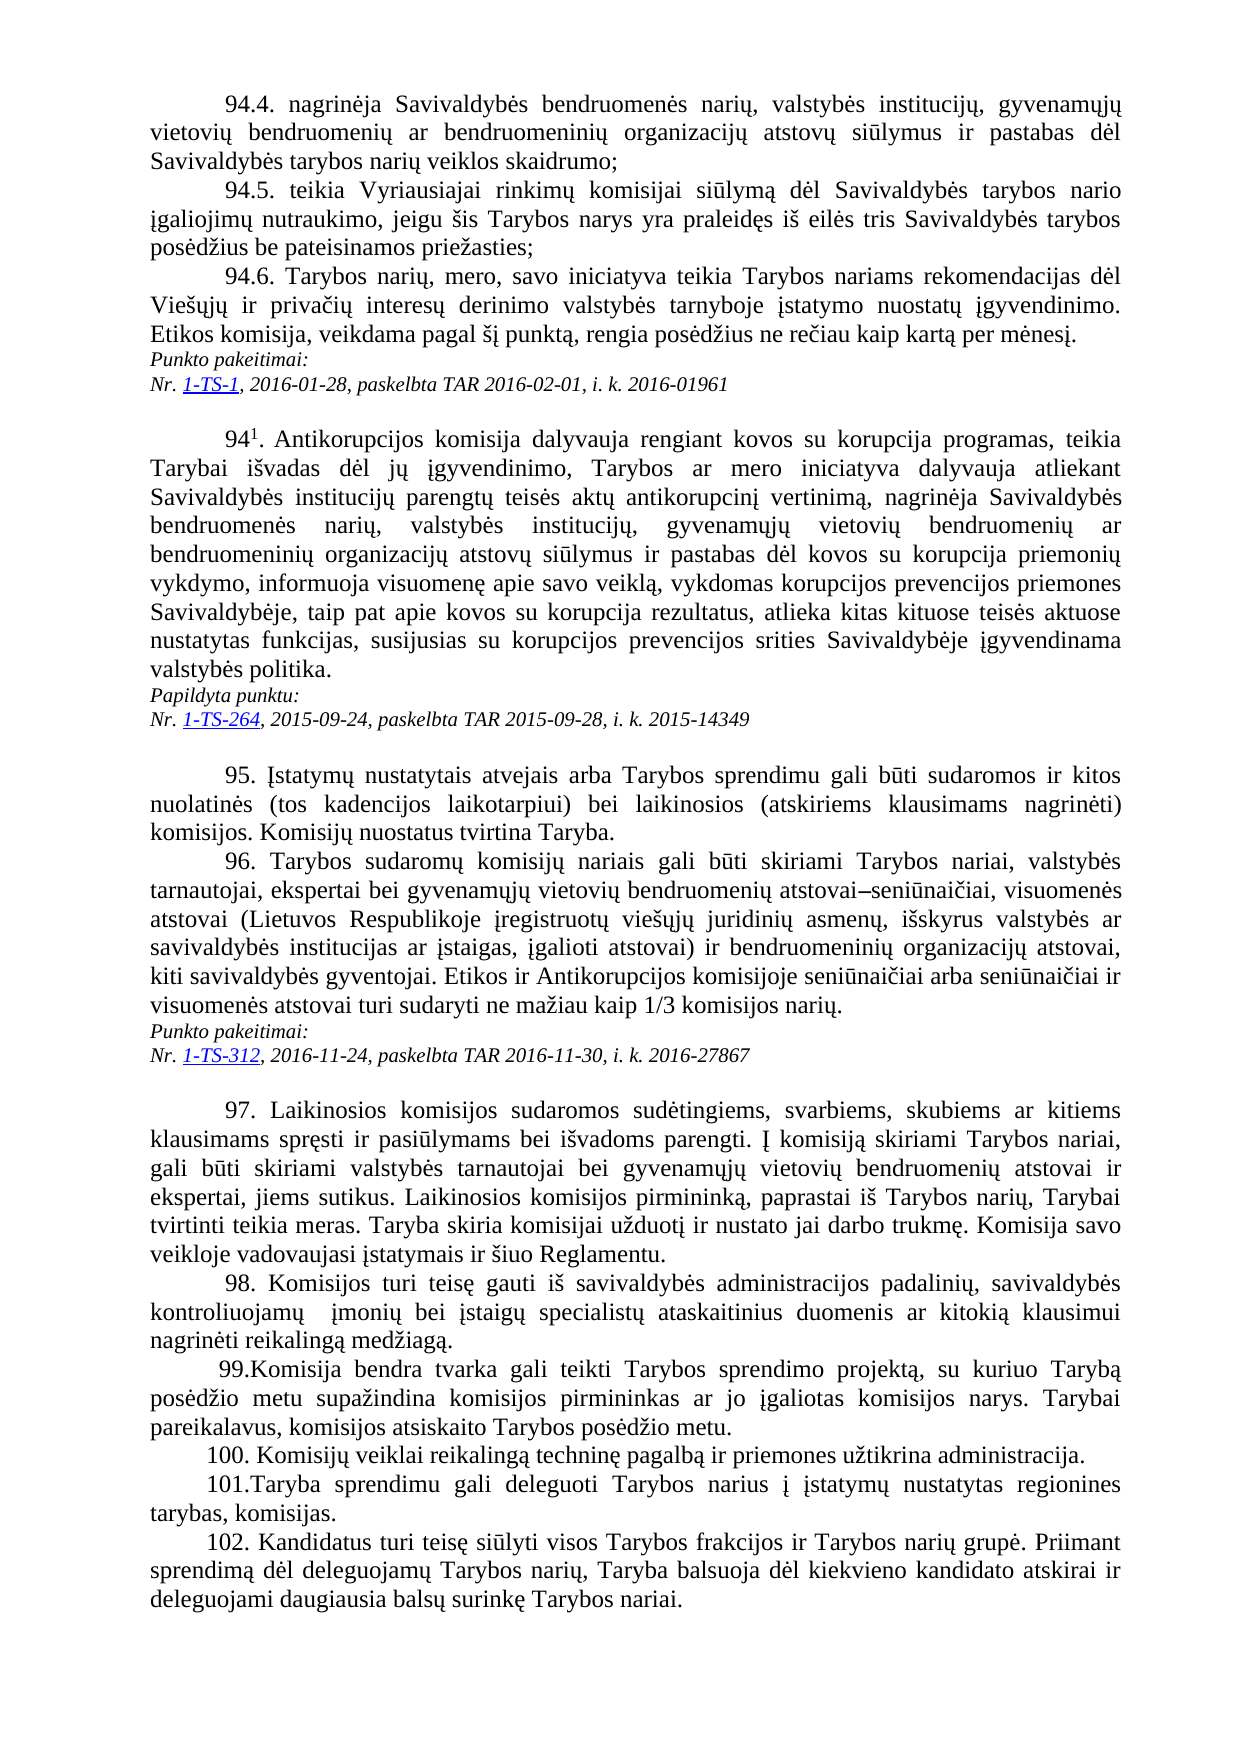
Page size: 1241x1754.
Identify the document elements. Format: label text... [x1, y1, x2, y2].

text 96. Tarybos sudaromų komisijų nariais gali būti skiriami Tarybos nariai, valstybės tarnautojai, ekspertai bei gyvenamųjų vietovių bendruomenių atstovai–seniūnaičiai, visuomenės atstovai (Lietuvos Respublikoje įregistruotų viešųjų juridinių asmenų, išskyrus valstybės ar savivaldybės institucijas ar įstaigas, įgalioti atstovai) ir bendruomeninių organizacijų atstovai, kiti savivaldybės gyventojai. Etikos ir Antikorupcijos komisijoje seniūnaičiai arba seniūnaičiai ir visuomenės atstovai turi sudaryti ne mažiau kaip 1/3 komisijos narių. [150, 846, 1122, 1019]
text 95. Įstatymų nustatytais atvejais arba Tarybos sprendimu gali būti sudaromos ir kitos nuolatinės (tos kadencijos laikotarpiui) bei laikinosios (atskiriems klausimams nagrinėti) komisijos. Komisijų nuostatus tvirtina Taryba. [150, 760, 1122, 846]
text 101.Taryba sprendimu gali deleguoti Tarybos narius į įstatymų nustatytas regionines tarybas, komisijas. [150, 1469, 1122, 1527]
text 94.5. teikia Vyriausiajai rinkimų komisijai siūlymą dėl Savivaldybės tarybos nario įgaliojimų nutraukimo, jeigu šis Tarybos narys yra praleidęs iš eilės tris Savivaldybės tarybos posėdžius be pateisinamos priežasties; [150, 175, 1122, 261]
text 97. Laikinosios komisijos sudaromos sudėtingiems, svarbiems, skubiems ar kitiems klausimams spręsti ir pasiūlymams bei išvadoms parengti. Į komisiją skiriami Tarybos nariai, gali būti skiriami valstybės tarnautojai bei gyvenamųjų vietovių bendruomenių atstovai ir ekspertai, jiems sutikus. Laikinosios komisijos pirmininką, paprastai iš Tarybos narių, Tarybai tvirtinti teikia meras. Taryba skiria komisijai užduotį ir nustato jai darbo trukmę. Komisija savo veikloje vadovaujasi įstatymais ir šiuo Reglamentu. [150, 1096, 1122, 1268]
text 98. Komisijos turi teisę gauti iš savivaldybės administracijos padalinių, savivaldybės kontroliuojamų įmonių bei įstaigų specialistų ataskaitinius duomenis ar kitokią klausimui nagrinėti reikalingą medžiagą. [150, 1268, 1122, 1354]
text Nr. 1-TS-312, 2016-11-24, paskelbta TAR 2016-11-30, i. k. 2016-27867 [150, 1043, 1122, 1067]
text 99.Komisija bendra tvarka gali teikti Tarybos sprendimo projektą, su kuriuo Tarybą posėdžio metu supažindina komisijos pirmininkas ar jo įgaliotas komisijos narys. Tarybai pareikalavus, komisijos atsiskaito Tarybos posėdžio metu. [150, 1354, 1122, 1441]
text Punkto pakeitimai: [150, 1019, 1122, 1043]
text Nr. 1-TS-264, 2015-09-24, paskelbta TAR 2015-09-28, i. k. 2015-14349 [150, 707, 1122, 731]
text 100. Komisijų veiklai reikalingą techninę pagalbą ir priemones užtikrina administracija. [150, 1441, 1122, 1469]
text 94.6. Tarybos narių, mero, savo iniciatyva teikia Tarybos nariams rekomendacijas dėl Viešųjų ir privačių interesų derinimo valstybės tarnyboje įstatymo nuostatų įgyvendinimo. Etikos komisija, veikdama pagal šį punktą, rengia posėdžius ne rečiau kaip kartą per mėnesį. [150, 261, 1122, 347]
text 102. Kandidatus turi teisę siūlyti visos Tarybos frakcijos ir Tarybos narių grupė. Priimant sprendimą dėl deleguojamų Tarybos narių, Taryba balsuoja dėl kiekvieno kandidato atskirai ir deleguojami daugiausia balsų surinkę Tarybos nariai. [150, 1527, 1122, 1613]
text 941. Antikorupcijos komisija dalyvauja rengiant kovos su korupcija programas, teikia Tarybai išvadas dėl jų įgyvendinimo, Tarybos ar mero iniciatyva dalyvauja atliekant Savivaldybės institucijų parengtų teisės aktų antikorupcinį vertinimą, nagrinėja Savivaldybės bendruomenės narių, valstybės institucijų, gyvenamųjų vietovių bendruomenių ar bendruomeninių organizacijų atstovų siūlymus ir pastabas dėl kovos su korupcija priemonių vykdymo, informuoja visuomenę apie savo veiklą, vykdomas korupcijos prevencijos priemones Savivaldybėje, taip pat apie kovos su korupcija rezultatus, atlieka kitas kituose teisės aktuose nustatytas funkcijas, susijusias su korupcijos prevencijos srities Savivaldybėje įgyvendinama valstybės politika. [150, 424, 1122, 683]
text Punkto pakeitimai: [150, 347, 1122, 371]
text Nr. 1-TS-1, 2016-01-28, paskelbta TAR 2016-02-01, i. k. 2016-01961 [150, 371, 1122, 396]
text 94.4. nagrinėja Savivaldybės bendruomenės narių, valstybės institucijų, gyvenamųjų vietovių bendruomenių ar bendruomeninių organizacijų atstovų siūlymus ir pastabas dėl Savivaldybės tarybos narių veiklos skaidrumo; [150, 89, 1122, 175]
text Papildyta punktu: [150, 683, 1122, 707]
